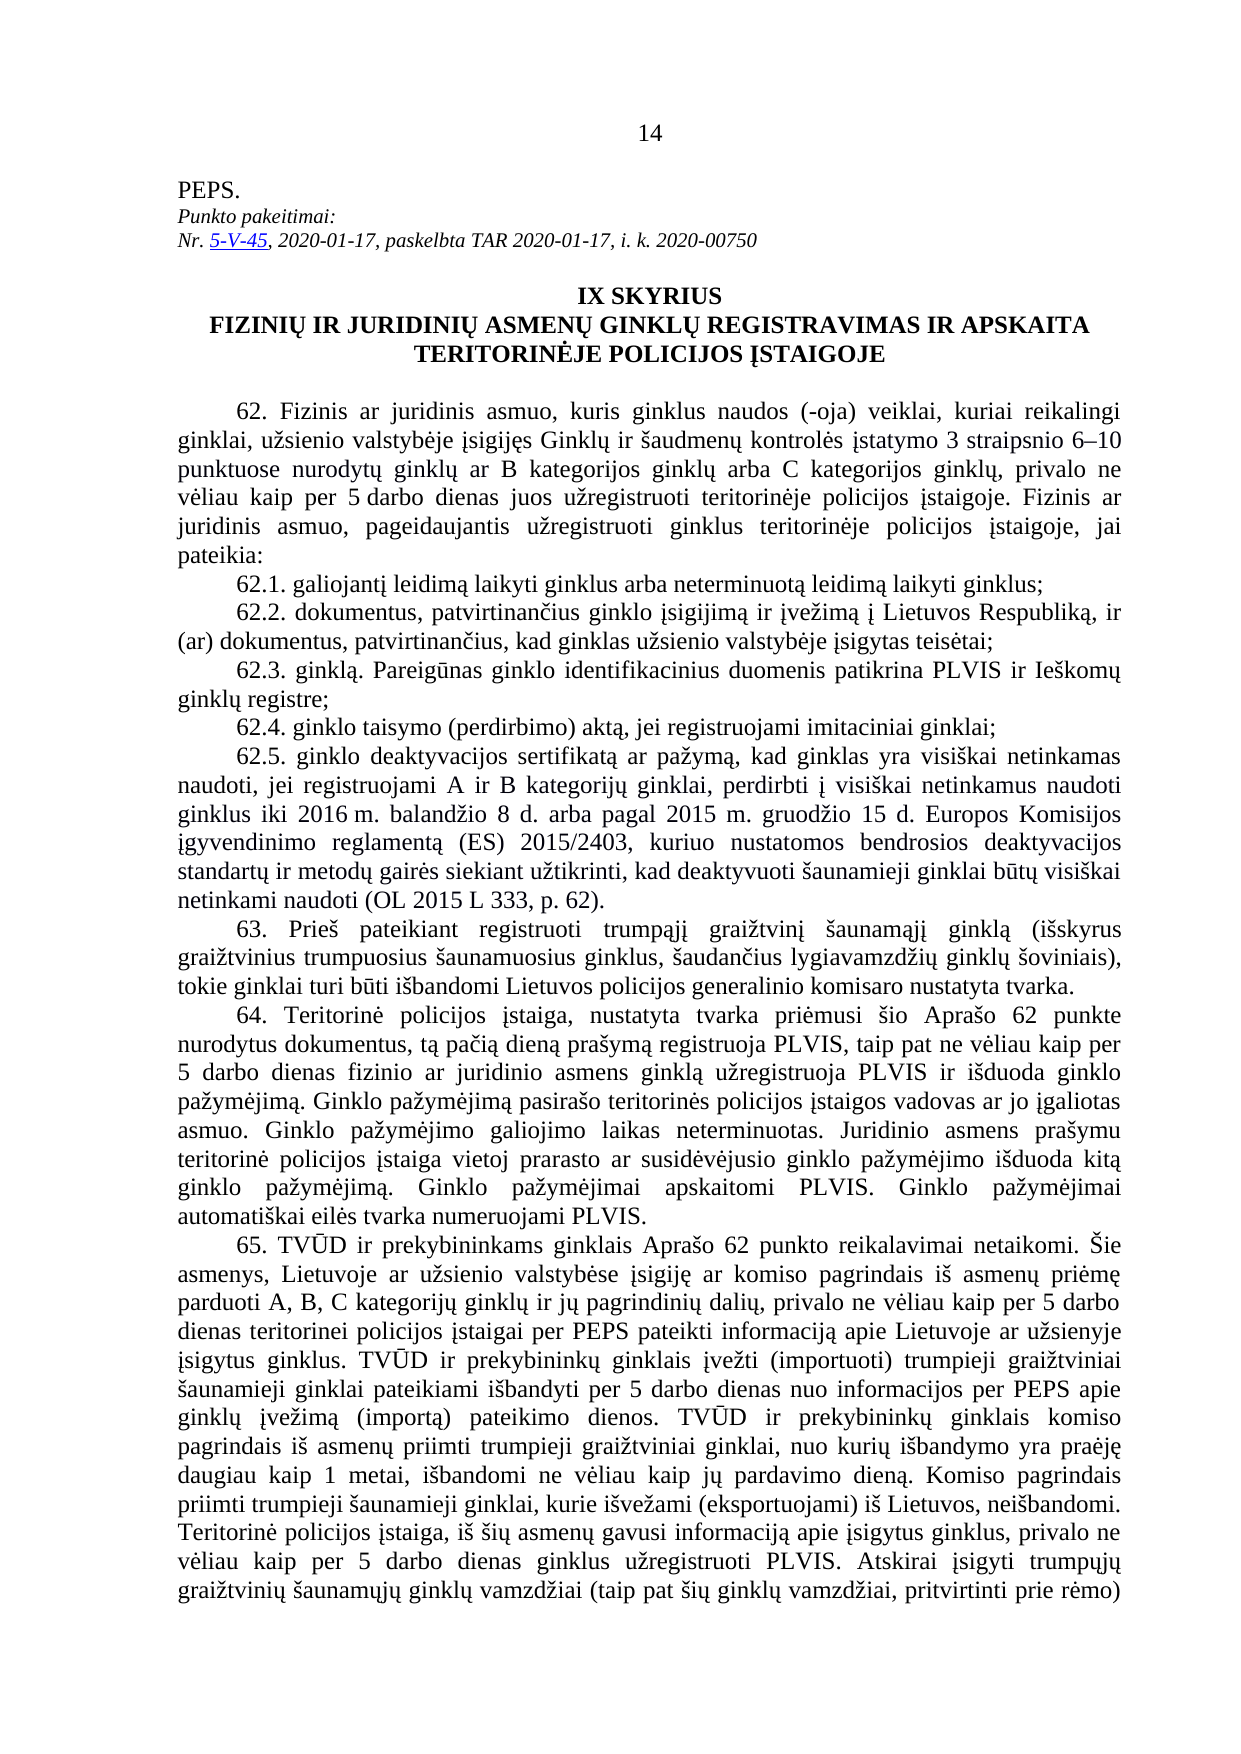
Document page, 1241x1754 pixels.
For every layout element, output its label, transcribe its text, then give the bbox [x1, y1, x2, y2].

text 62.1. galiojantį leidimą laikyti ginklus arba neterminuotą leidimą laikyti ginklus; [177, 569, 1122, 597]
text Punkto pakeitimai: [177, 204, 1122, 228]
text 63. Prieš pateikiant registruoti trumpąjį graižtvinį šaunamąjį ginklą (išskyrus graižtvinius trumpuosius šaunamuosius ginklus, šaudančius lygiavamzdžių ginklų šoviniais), tokie ginklai turi būti išbandomi Lietuvos policijos generalinio komisaro nustatyta tvarka. [177, 914, 1122, 1000]
text 62. Fizinis ar juridinis asmuo, kuris ginklus naudos (-oja) veiklai, kuriai reikalingi ginklai, užsienio valstybėje įsigijęs Ginklų ir šaudmenų kontrolės įstatymo 3 straipsnio 6–10 punktuose nurodytų ginklų ar B kategorijos ginklų arba C kategorijos ginklų, privalo ne vėliau kaip per 5 darbo dienas juos užregistruoti teritorinėje policijos įstaigoje. Fizinis ar juridinis asmuo, pageidaujantis užregistruoti ginklus teritorinėje policijos įstaigoje, jai pateikia: [177, 396, 1122, 569]
text Nr. 5-V-45, 2020-01-17, paskelbta TAR 2020-01-17, i. k. 2020-00750 [177, 228, 1122, 252]
text 62.3. ginklą. Pareigūnas ginklo identifikacinius duomenis patikrina PLVIS ir Ieškomų ginklų registre; [177, 655, 1122, 712]
text IX Skyrius [177, 281, 1122, 310]
text 65. TVŪD ir prekybininkams ginklais Aprašo 62 punkto reikalavimai netaikomi. Šie asmenys, Lietuvoje ar užsienio valstybėse įsigiję ar komiso pagrindais iš asmenų priėmę parduoti A, B, C kategorijų ginklų ir jų pagrindinių dalių, privalo ne vėliau kaip per 5 darbo dienas teritorinei policijos įstaigai per PEPS pateikti informaciją apie Lietuvoje ar užsienyje įsigytus ginklus. TVŪD ir prekybininkų ginklais įvežti (importuoti) trumpieji graižtviniai šaunamieji ginklai pateikiami išbandyti per 5 darbo dienas nuo informacijos per PEPS apie ginklų įvežimą (importą) pateikimo dienos. TVŪD ir prekybininkų ginklais komiso pagrindais iš asmenų priimti trumpieji graižtviniai ginklai, nuo kurių išbandymo yra praėję daugiau kaip 1 metai, išbandomi ne vėliau kaip jų pardavimo dieną. Komiso pagrindais priimti trumpieji šaunamieji ginklai, kurie išvežami (eksportuojami) iš Lietuvos, neišbandomi. Teritorinė policijos įstaiga, iš šių asmenų gavusi informaciją apie įsigytus ginklus, privalo ne vėliau kaip per 5 darbo dienas ginklus užregistruoti PLVIS. Atskirai įsigyti trumpųjų graižtvinių šaunamųjų ginklų vamzdžiai (taip pat šių ginklų vamzdžiai, pritvirtinti prie rėmo) [177, 1230, 1122, 1604]
text FIZINIŲ IR JURIDINIŲ ASMENŲ GINKLŲ REGISTRAVIMAS IR APSKAITA TERITORINĖJE POLICIJOS ĮSTAIGOJE [177, 310, 1122, 367]
text 64. Teritorinė policijos įstaiga, nustatyta tvarka priėmusi šio Aprašo 62 punkte nurodytus dokumentus, tą pačią dieną prašymą registruoja PLVIS, taip pat ne vėliau kaip per 5 darbo dienas fizinio ar juridinio asmens ginklą užregistruoja PLVIS ir išduoda ginklo pažymėjimą. Ginklo pažymėjimą pasirašo teritorinės policijos įstaigos vadovas ar jo įgaliotas asmuo. Ginklo pažymėjimo galiojimo laikas neterminuotas. Juridinio asmens prašymu teritorinė policijos įstaiga vietoj prarasto ar susidėvėjusio ginklo pažymėjimo išduoda kitą ginklo pažymėjimą. Ginklo pažymėjimai apskaitomi PLVIS. Ginklo pažymėjimai automatiškai eilės tvarka numeruojami PLVIS. [177, 1000, 1122, 1230]
text 62.2. dokumentus, patvirtinančius ginklo įsigijimą ir įvežimą į Lietuvos Respubliką, ir (ar) dokumentus, patvirtinančius, kad ginklas užsienio valstybėje įsigytas teisėtai; [177, 597, 1122, 655]
text 62.4. ginklo taisymo (perdirbimo) aktą, jei registruojami imitaciniai ginklai; [177, 712, 1122, 741]
text PEPS. [177, 176, 1122, 204]
text 62.5. ginklo deaktyvacijos sertifikatą ar pažymą, kad ginklas yra visiškai netinkamas naudoti, jei registruojami A ir B kategorijų ginklai, perdirbti į visiškai netinkamus naudoti ginklus iki 2016 m. balandžio 8 d. arba pagal 2015 m. gruodžio 15 d. Europos Komisijos įgyvendinimo reglamentą (ES) 2015/2403, kuriuo nustatomos bendrosios deaktyvacijos standartų ir metodų gairės siekiant užtikrinti, kad deaktyvuoti šaunamieji ginklai būtų visiškai netinkami naudoti (OL 2015 L 333, p. 62). [177, 741, 1122, 914]
